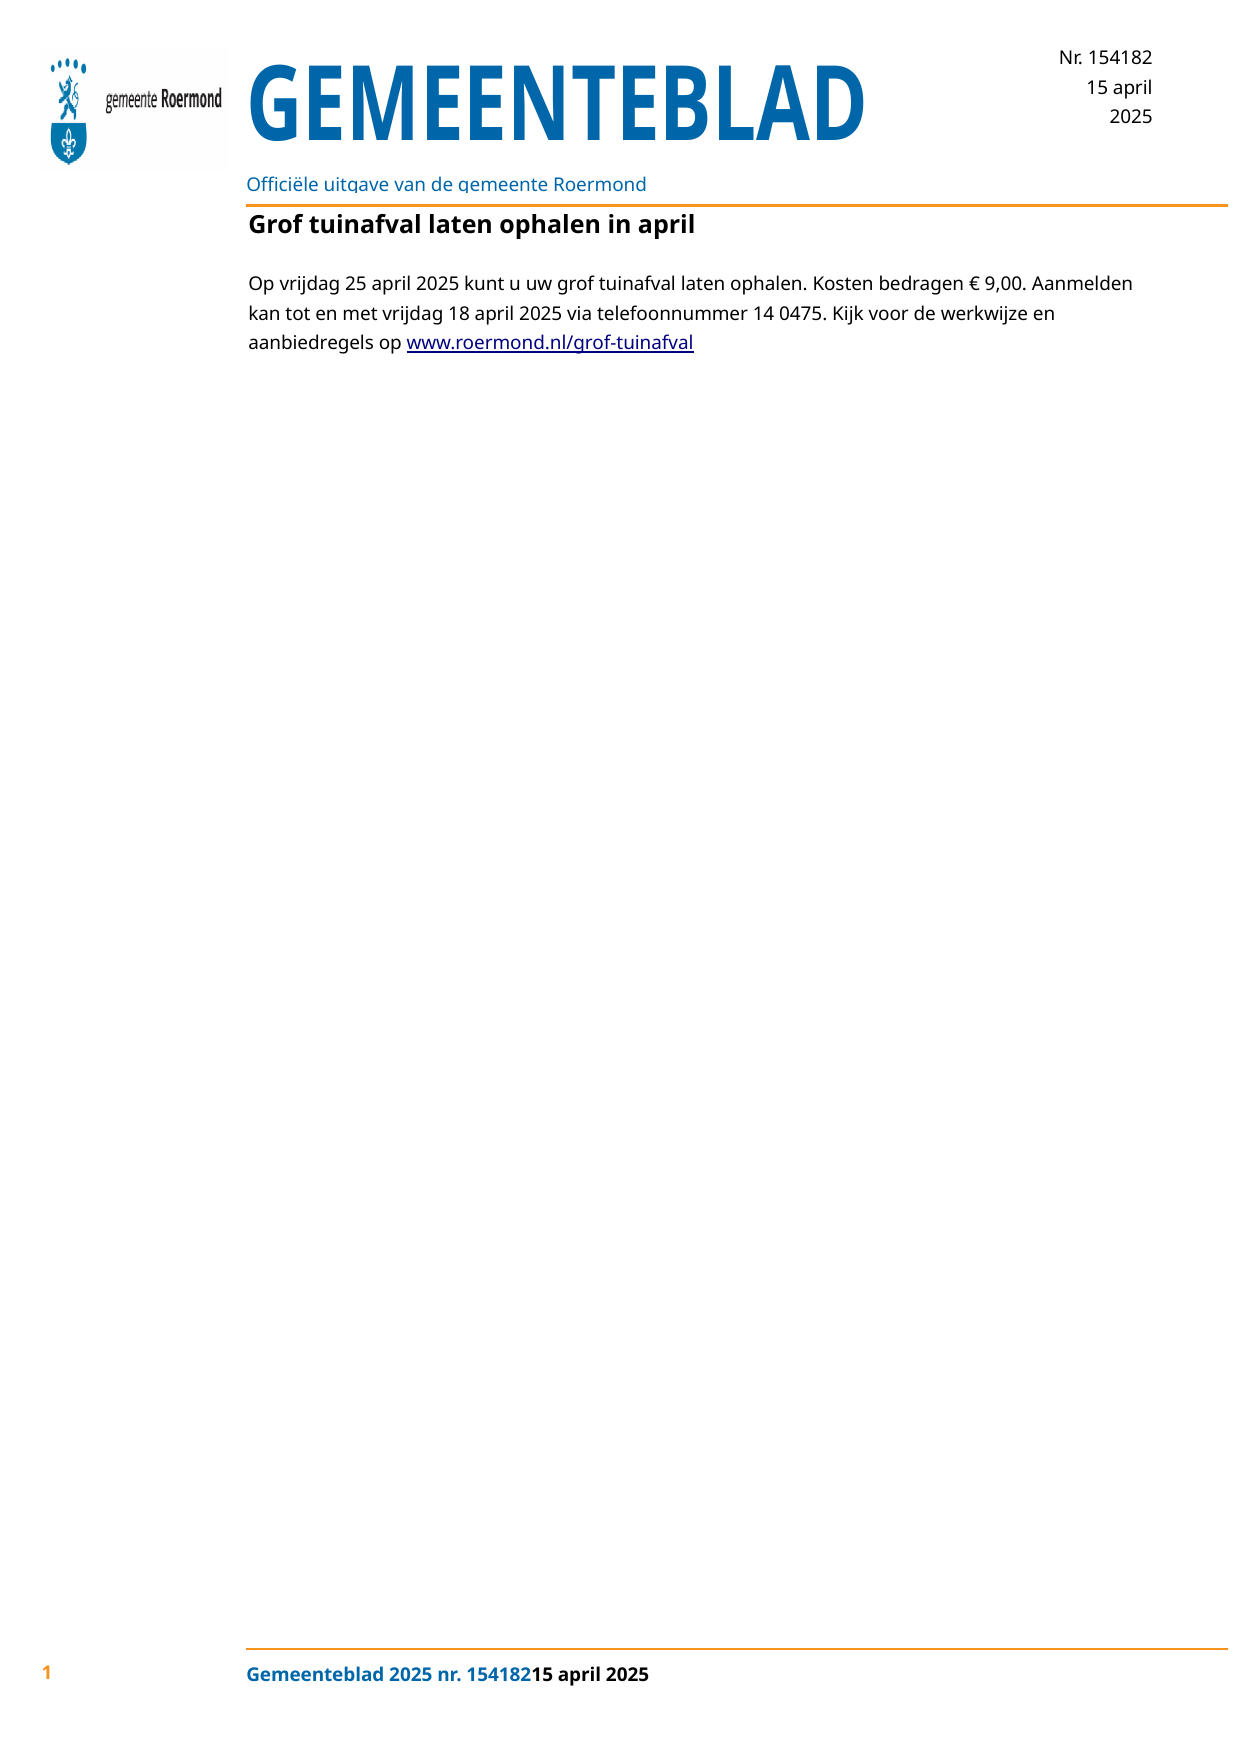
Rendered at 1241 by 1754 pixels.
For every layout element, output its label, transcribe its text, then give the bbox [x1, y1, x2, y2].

text Op vrijdag 25 april 2025 kunt u uw grof tuinafval laten ophalen. Kosten bedragen € 9,00. Aanmelden kan tot en met vrijdag 18 april 2025 via telefoonnummer 14 0475. Kijk voor de werkwijze en aanbiedregels op www.roermond.nl/grof-tuinafval [248, 270, 1152, 355]
picture [41, 47, 231, 172]
text Grof tuinafval laten ophalen in april [248, 207, 1152, 241]
